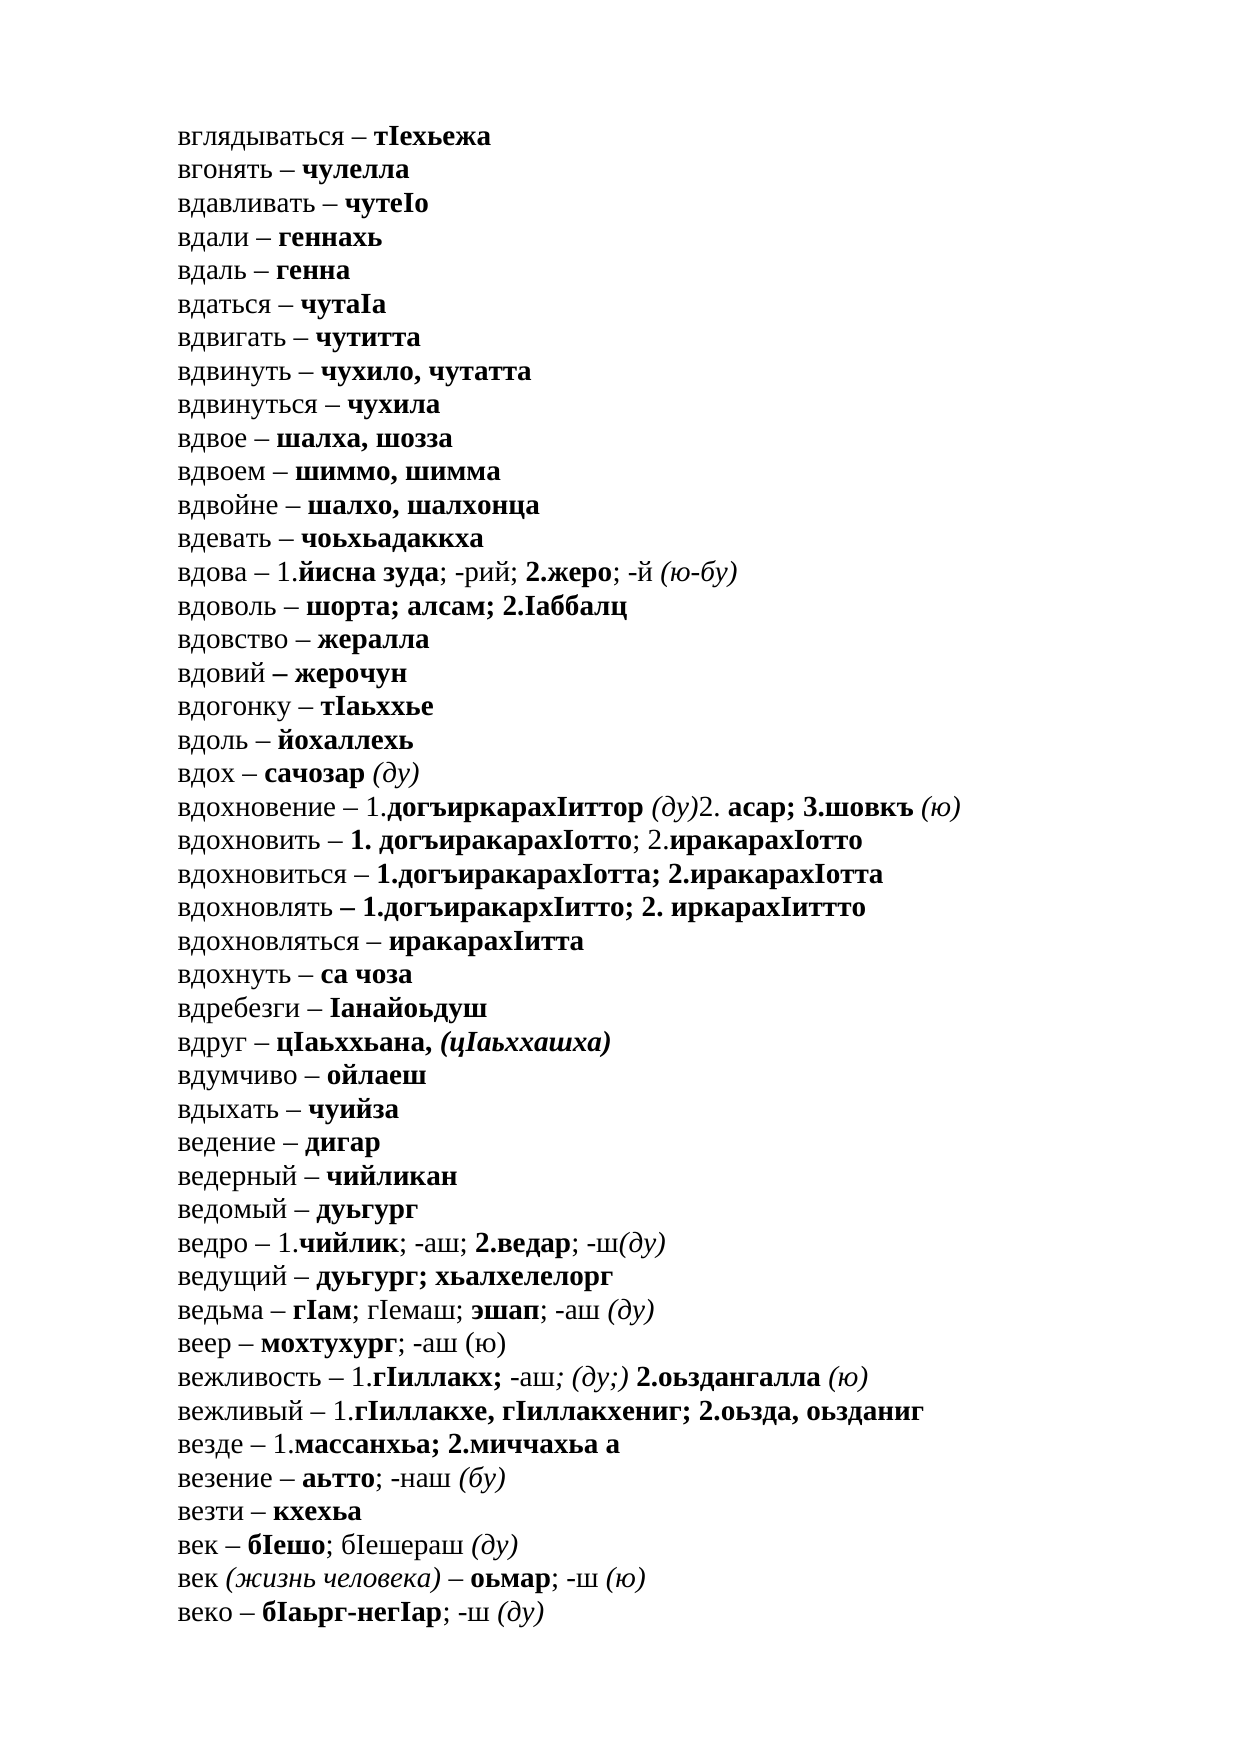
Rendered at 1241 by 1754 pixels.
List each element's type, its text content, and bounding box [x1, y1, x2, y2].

text вдохновляться – иракарахӀитта [177, 923, 1152, 957]
text вдавливать – чутеӀо [177, 185, 1152, 219]
text ведущий – дуьгург; хьалхелелорг [177, 1258, 1152, 1292]
text вдохновить – 1. догъиракарахӀотто; 2.иракарахӀотто [177, 822, 1152, 856]
text вдвое – шалха, шозза [177, 420, 1152, 453]
text веер – мохтухург; -аш (ю) [177, 1326, 1152, 1359]
text вдохнуть – са чоза [177, 957, 1152, 990]
text вдали – геннахь [177, 219, 1152, 252]
text вдаль – генна [177, 252, 1152, 286]
text ведомый – дуьгург [177, 1191, 1152, 1225]
text ведение – дигар [177, 1124, 1152, 1158]
text вдвойне – шалхо, шалхонца [177, 487, 1152, 521]
text ведро – 1.чийлик; -аш; 2.ведар; -ш(ду) [177, 1225, 1152, 1258]
text везти – кхехьа [177, 1493, 1152, 1527]
text веко – бӀаьрг-негӀар; -ш (ду) [177, 1594, 1152, 1627]
text вдовий – жерочун [177, 655, 1152, 688]
text вдвигать – чутитта [177, 319, 1152, 353]
text везде – 1.массанхьа; 2.миччахьа а [177, 1426, 1152, 1460]
text вдох – сачозар (ду) [177, 755, 1152, 789]
text везение – аьтто; -наш (бу) [177, 1460, 1152, 1493]
text вдохновиться – 1.догъиракарахӀотта; 2.иракарахӀотта [177, 856, 1152, 889]
text вдвинуть – чухило, чутатта [177, 353, 1152, 386]
text вдогонку – тӀаьххье [177, 688, 1152, 722]
text вдоль – йохаллехь [177, 722, 1152, 755]
text вдохновение – 1.догъиркарахӀиттор (ду)2. асар; 3.шовкъ (ю) [177, 789, 1152, 822]
text вдова – 1.йисна зуда; -рий; 2.жеро; -й (ю-бу) [177, 554, 1152, 588]
text вдребезги – Ӏанайоьдуш [177, 990, 1152, 1024]
text вдаться – чутаӀа [177, 286, 1152, 319]
text вдохновлять – 1.догъиракархӀитто; 2. иркарахӀиттто [177, 889, 1152, 923]
text век (жизнь человека) – оьмар; -ш (ю) [177, 1560, 1152, 1594]
text вдовство – жералла [177, 621, 1152, 655]
text ведьма – гӀам; гӀемаш; эшап; -аш (ду) [177, 1292, 1152, 1326]
text вдруг – цӀаьххьана, (цӀаьххашха) [177, 1024, 1152, 1057]
text вдвоем – шиммо, шимма [177, 453, 1152, 487]
text вгонять – чулелла [177, 152, 1152, 185]
text ведерный – чийликан [177, 1158, 1152, 1191]
text вдоволь – шорта; алсам; 2.Ӏаббалц [177, 588, 1152, 621]
text вдумчиво – ойлаеш [177, 1057, 1152, 1091]
text вглядываться – тӀехьежа [177, 118, 1152, 152]
text вдвинуться – чухила [177, 386, 1152, 420]
text вежливый – 1.гӀиллакхе, гӀиллакхениг; 2.оьзда, оьзданиг [177, 1393, 1152, 1426]
text вдыхать – чуийза [177, 1091, 1152, 1124]
text вежливость – 1.гӀиллакх; -аш; (ду;) 2.оьздангалла (ю) [177, 1359, 1152, 1393]
text век – бӀешо; бӀешераш (ду) [177, 1527, 1152, 1560]
text вдевать – чоьхьадаккха [177, 521, 1152, 554]
